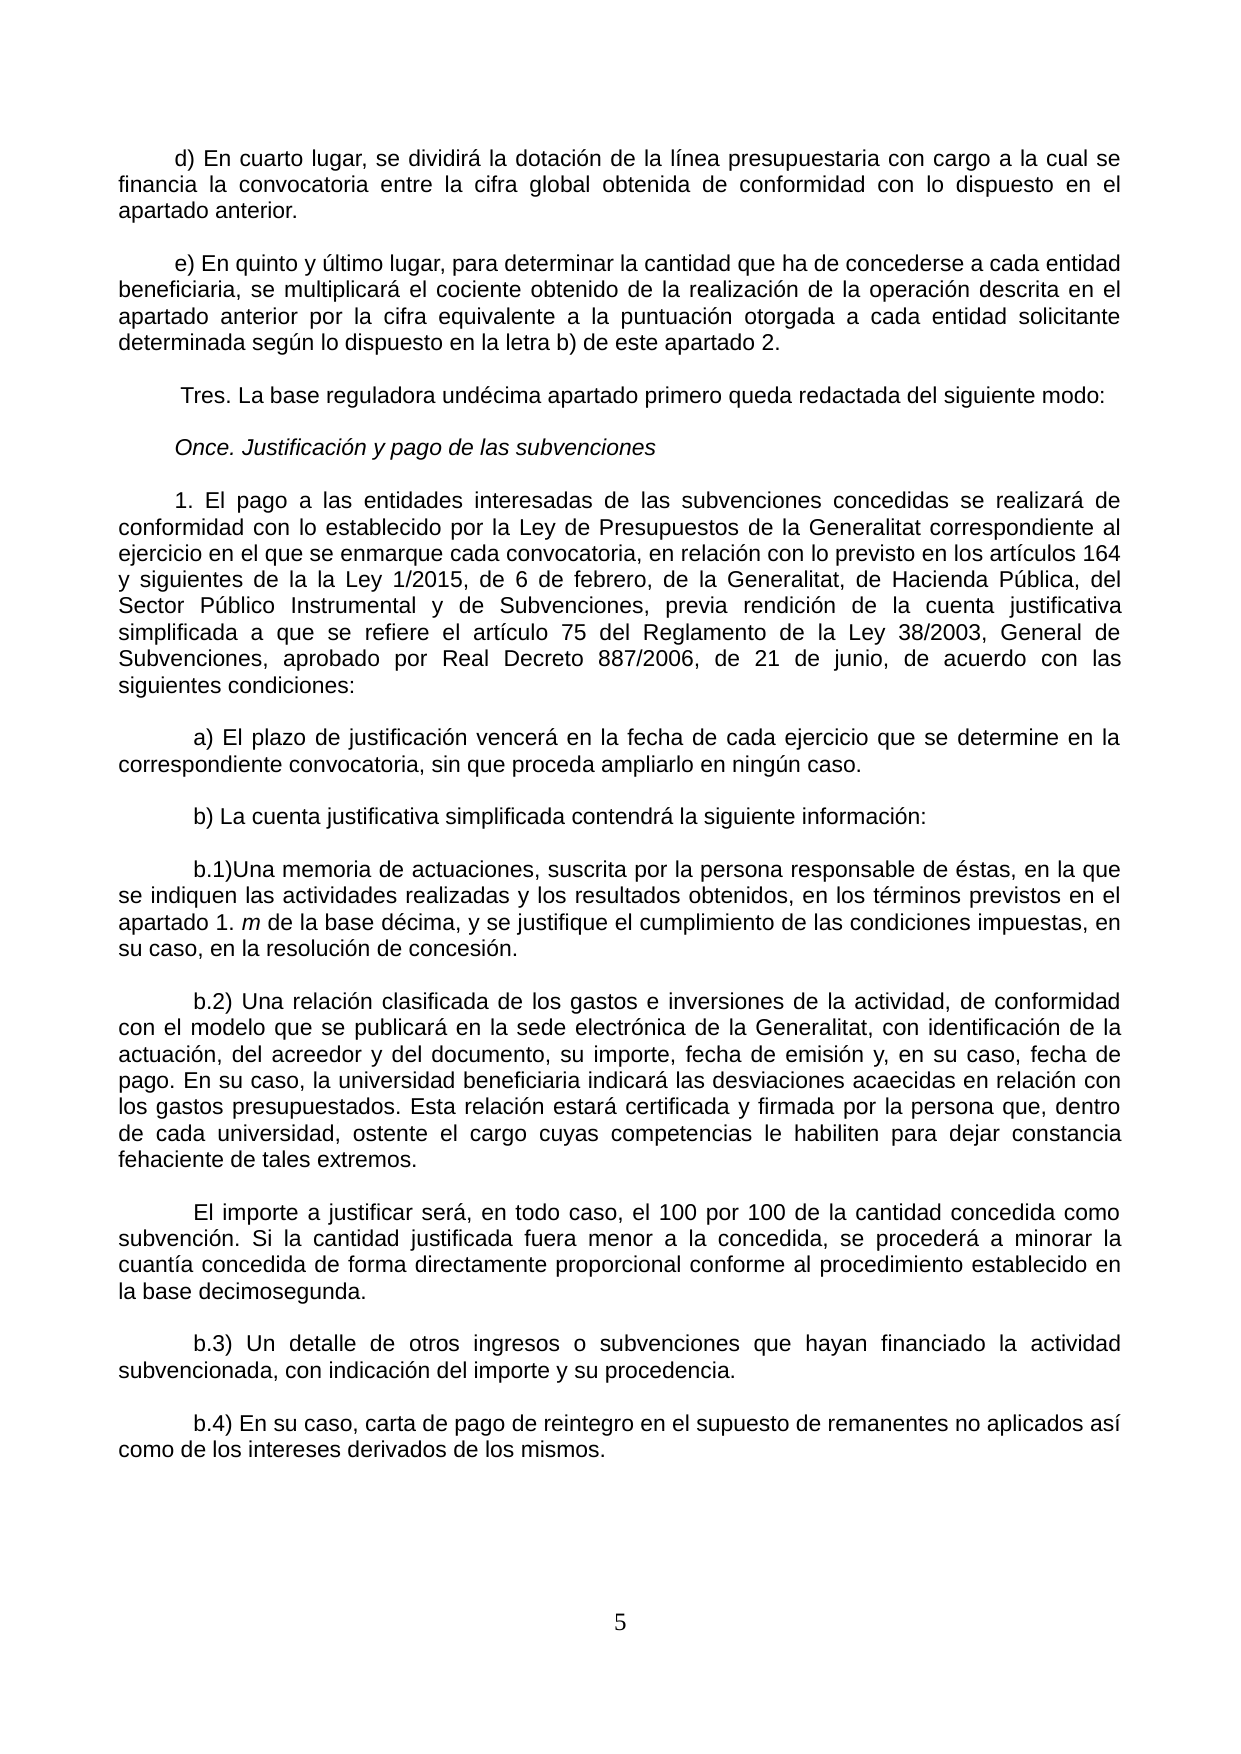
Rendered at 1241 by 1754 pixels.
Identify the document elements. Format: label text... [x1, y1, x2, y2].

text 1. El pago a las entidades interesadas de las subvenciones concedidas se realizará de conformidad con lo establecido por la Ley de Presupuestos de la Generalitat correspondiente al ejercicio en el que se enmarque cada convocatoria, en relación con lo previsto en los artículos 164 y siguientes de la la Ley 1/2015, de 6 de febrero, de la Generalitat, de Hacienda Pública, del Sector Público Instrumental y de Subvenciones, previa rendición de la cuenta justificativa simplificada a que se refiere el artículo 75 del Reglamento de la Ley 38/2003, General de Subvenciones, aprobado por Real Decreto 887/2006, de 21 de junio, de acuerdo con las siguientes condiciones: [118, 487, 1122, 698]
text b.3) Un detalle de otros ingresos o subvenciones que hayan financiado la actividad subvencionada, con indicación del importe y su procedencia. [118, 1330, 1122, 1383]
text b.2) Una relación clasificada de los gastos e inversiones de la actividad, de conformidad con el modelo que se publicará en la sede electrónica de la Generalitat, con identificación de la actuación, del acreedor y del documento, su importe, fecha de emisión y, en su caso, fecha de pago. En su caso, la universidad beneficiaria indicará las desviaciones acaecidas en relación con los gastos presupuestados. Esta relación estará certificada y firmada por la persona que, dentro de cada universidad, ostente el cargo cuyas competencias le habiliten para dejar constancia fehaciente de tales extremos. [118, 988, 1122, 1172]
text b.1)Una memoria de actuaciones, suscrita por la persona responsable de éstas, en la que se indiquen las actividades realizadas y los resultados obtenidos, en los términos previstos en el apartado 1. m de la base décima, y se justifique el cumplimiento de las condiciones impuestas, en su caso, en la resolución de concesión. [118, 856, 1122, 961]
text e) En quinto y último lugar, para determinar la cantidad que ha de concederse a cada entidad beneficiaria, se multiplicará el cociente obtenido de la realización de la operación descrita en el apartado anterior por la cifra equivalente a la puntuación otorgada a cada entidad solicitante determinada según lo dispuesto en la letra b) de este apartado 2. [118, 250, 1122, 355]
text a) El plazo de justificación vencerá en la fecha de cada ejercicio que se determine en la correspondiente convocatoria, sin que proceda ampliarlo en ningún caso. [118, 724, 1122, 777]
text Once. Justificación y pago de las subvenciones [118, 434, 1122, 461]
text b) La cuenta justificativa simplificada contendrá la siguiente información: [118, 803, 1122, 830]
text b.4) En su caso, carta de pago de reintegro en el supuesto de remanentes no aplicados así como de los intereses derivados de los mismos. [118, 1409, 1122, 1462]
text El importe a justificar será, en todo caso, el 100 por 100 de la cantidad concedida como subvención. Si la cantidad justificada fuera menor a la concedida, se procederá a minorar la cuantía concedida de forma directamente proporcional conforme al procedimiento establecido en la base decimosegunda. [118, 1199, 1122, 1304]
text d) En cuarto lugar, se dividirá la dotación de la línea presupuestaria con cargo a la cual se financia la convocatoria entre la cifra global obtenida de conformidad con lo dispuesto en el apartado anterior. [118, 144, 1122, 223]
text Tres. La base reguladora undécima apartado primero queda redactada del siguiente modo: [118, 382, 1122, 408]
